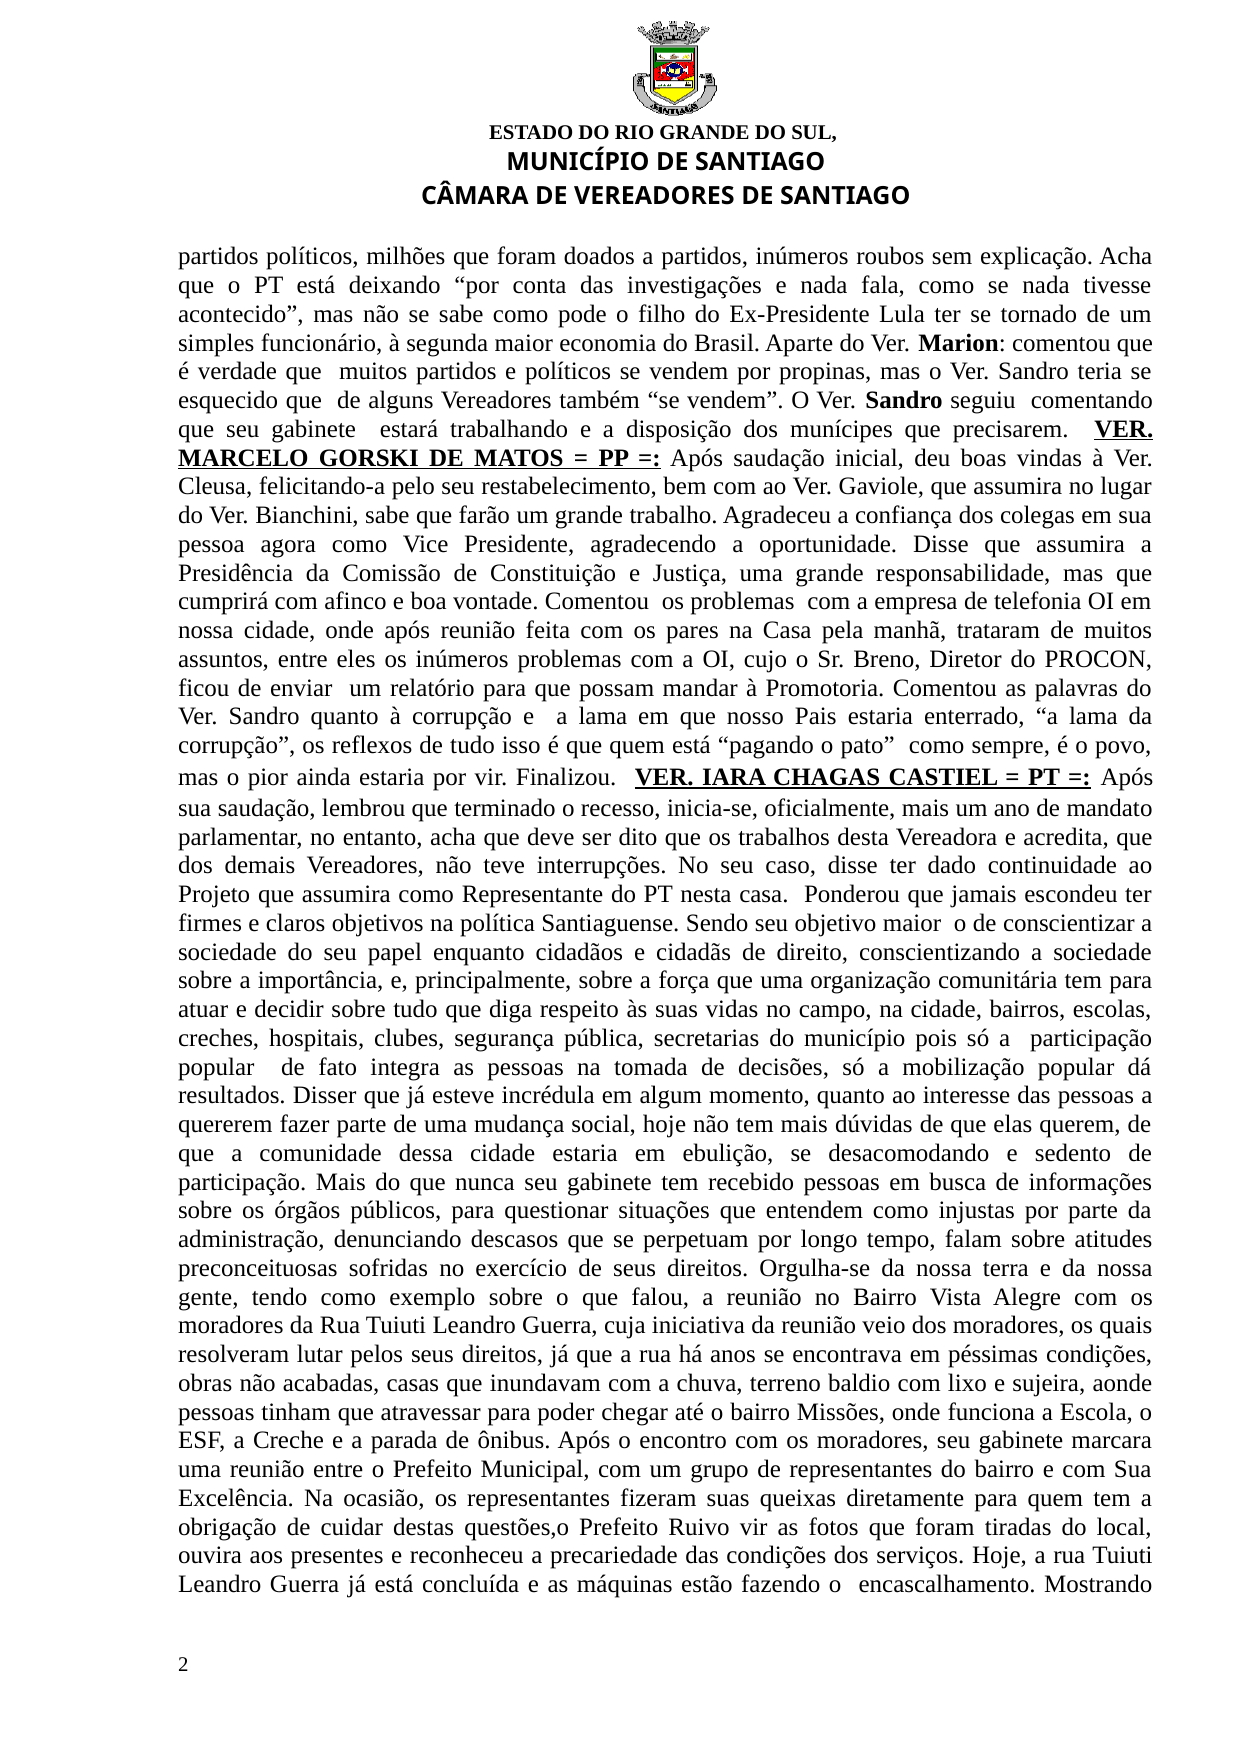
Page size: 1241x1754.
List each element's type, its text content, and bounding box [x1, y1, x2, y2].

text partidos políticos, milhões que foram doados a partidos, inúmeros roubos sem explicação. Acha que o PT está deixando “por conta das investigações e nada fala, como se nada tivesse acontecido”, mas não se sabe como pode o filho do Ex-Presidente Lula ter se tornado de um simples funcionário, à segunda maior economia do Brasil. Aparte do Ver. Marion: comentou que é verdade que muitos partidos e políticos se vendem por propinas, mas o Ver. Sandro teria se esquecido que de alguns Vereadores também “se vendem”. O Ver. Sandro seguiu comentando que seu gabinete estará trabalhando e a disposição dos munícipes que precisarem. VER. MARCELO GORSKI DE MATOS = PP =: Após saudação inicial, deu boas vindas à Ver. Cleusa, felicitando-a pelo seu restabelecimento, bem com ao Ver. Gaviole, que assumira no lugar do Ver. Bianchini, sabe que farão um grande trabalho. Agradeceu a confiança dos colegas em sua pessoa agora como Vice Presidente, agradecendo a oportunidade. Disse que assumira a Presidência da Comissão de Constituição e Justiça, uma grande responsabilidade, mas que cumprirá com afinco e boa vontade. Comentou os problemas com a empresa de telefonia OI em nossa cidade, onde após reunião feita com os pares na Casa pela manhã, trataram de muitos assuntos, entre eles os inúmeros problemas com a OI, cujo o Sr. Breno, Diretor do PROCON, ficou de enviar um relatório para que possam mandar à Promotoria. Comentou as palavras do Ver. Sandro quanto à corrupção e a lama em que nosso Pais estaria enterrado, “a lama da corrupção”, os reflexos de tudo isso é que quem está “pagando o pato” como sempre, é o povo, mas o pior ainda estaria por vir. Finalizou. VER. IARA CHAGAS CASTIEL = PT =: Após sua saudação, lembrou que terminado o recesso, inicia-se, oficialmente, mais um ano de mandato parlamentar, no entanto, acha que deve ser dito que os trabalhos desta Vereadora e acredita, que dos demais Vereadores, não teve interrupções. No seu caso, disse ter dado continuidade ao Projeto que assumira como Representante do PT nesta casa. Ponderou que jamais escondeu ter firmes e claros objetivos na política Santiaguense. Sendo seu objetivo maior o de conscientizar a sociedade do seu papel enquanto cidadãos e cidadãs de direito, conscientizando a sociedade sobre a importância, e, principalmente, sobre a força que uma organização comunitária tem para atuar e decidir sobre tudo que diga respeito às suas vidas no campo, na cidade, bairros, escolas, creches, hospitais, clubes, segurança pública, secretarias do município pois só a participação popular de fato integra as pessoas na tomada de decisões, só a mobilização popular dá resultados. Disser que já esteve incrédula em algum momento, quanto ao interesse das pessoas a quererem fazer parte de uma mudança social, hoje não tem mais dúvidas de que elas querem, de que a comunidade dessa cidade estaria em ebulição, se desacomodando e sedento de participação. Mais do que nunca seu gabinete tem recebido pessoas em busca de informações sobre os órgãos públicos, para questionar situações que entendem como injustas por parte da administração, denunciando descasos que se perpetuam por longo tempo, falam sobre atitudes preconceituosas sofridas no exercício de seus direitos. Orgulha-se da nossa terra e da nossa gente, tendo como exemplo sobre o que falou, a reunião no Bairro Vista Alegre com os moradores da Rua Tuiuti Leandro Guerra, cuja iniciativa da reunião veio dos moradores, os quais resolveram lutar pelos seus direitos, já que a rua há anos se encontrava em péssimas condições, obras não acabadas, casas que inundavam com a chuva, terreno baldio com lixo e sujeira, aonde pessoas tinham que atravessar para poder chegar até o bairro Missões, onde funciona a Escola, o ESF, a Creche e a parada de ônibus. Após o encontro com os moradores, seu gabinete marcara uma reunião entre o Prefeito Municipal, com um grupo de representantes do bairro e com Sua Excelência. Na ocasião, os representantes fizeram suas queixas diretamente para quem tem a obrigação de cuidar destas questões,o Prefeito Ruivo vir as fotos que foram tiradas do local, ouvira aos presentes e reconheceu a precariedade das condições dos serviços. Hoje, a rua Tuiuti Leandro Guerra já está concluída e as máquinas estão fazendo o encascalhamento. Mostrando [178, 241, 1153, 1598]
